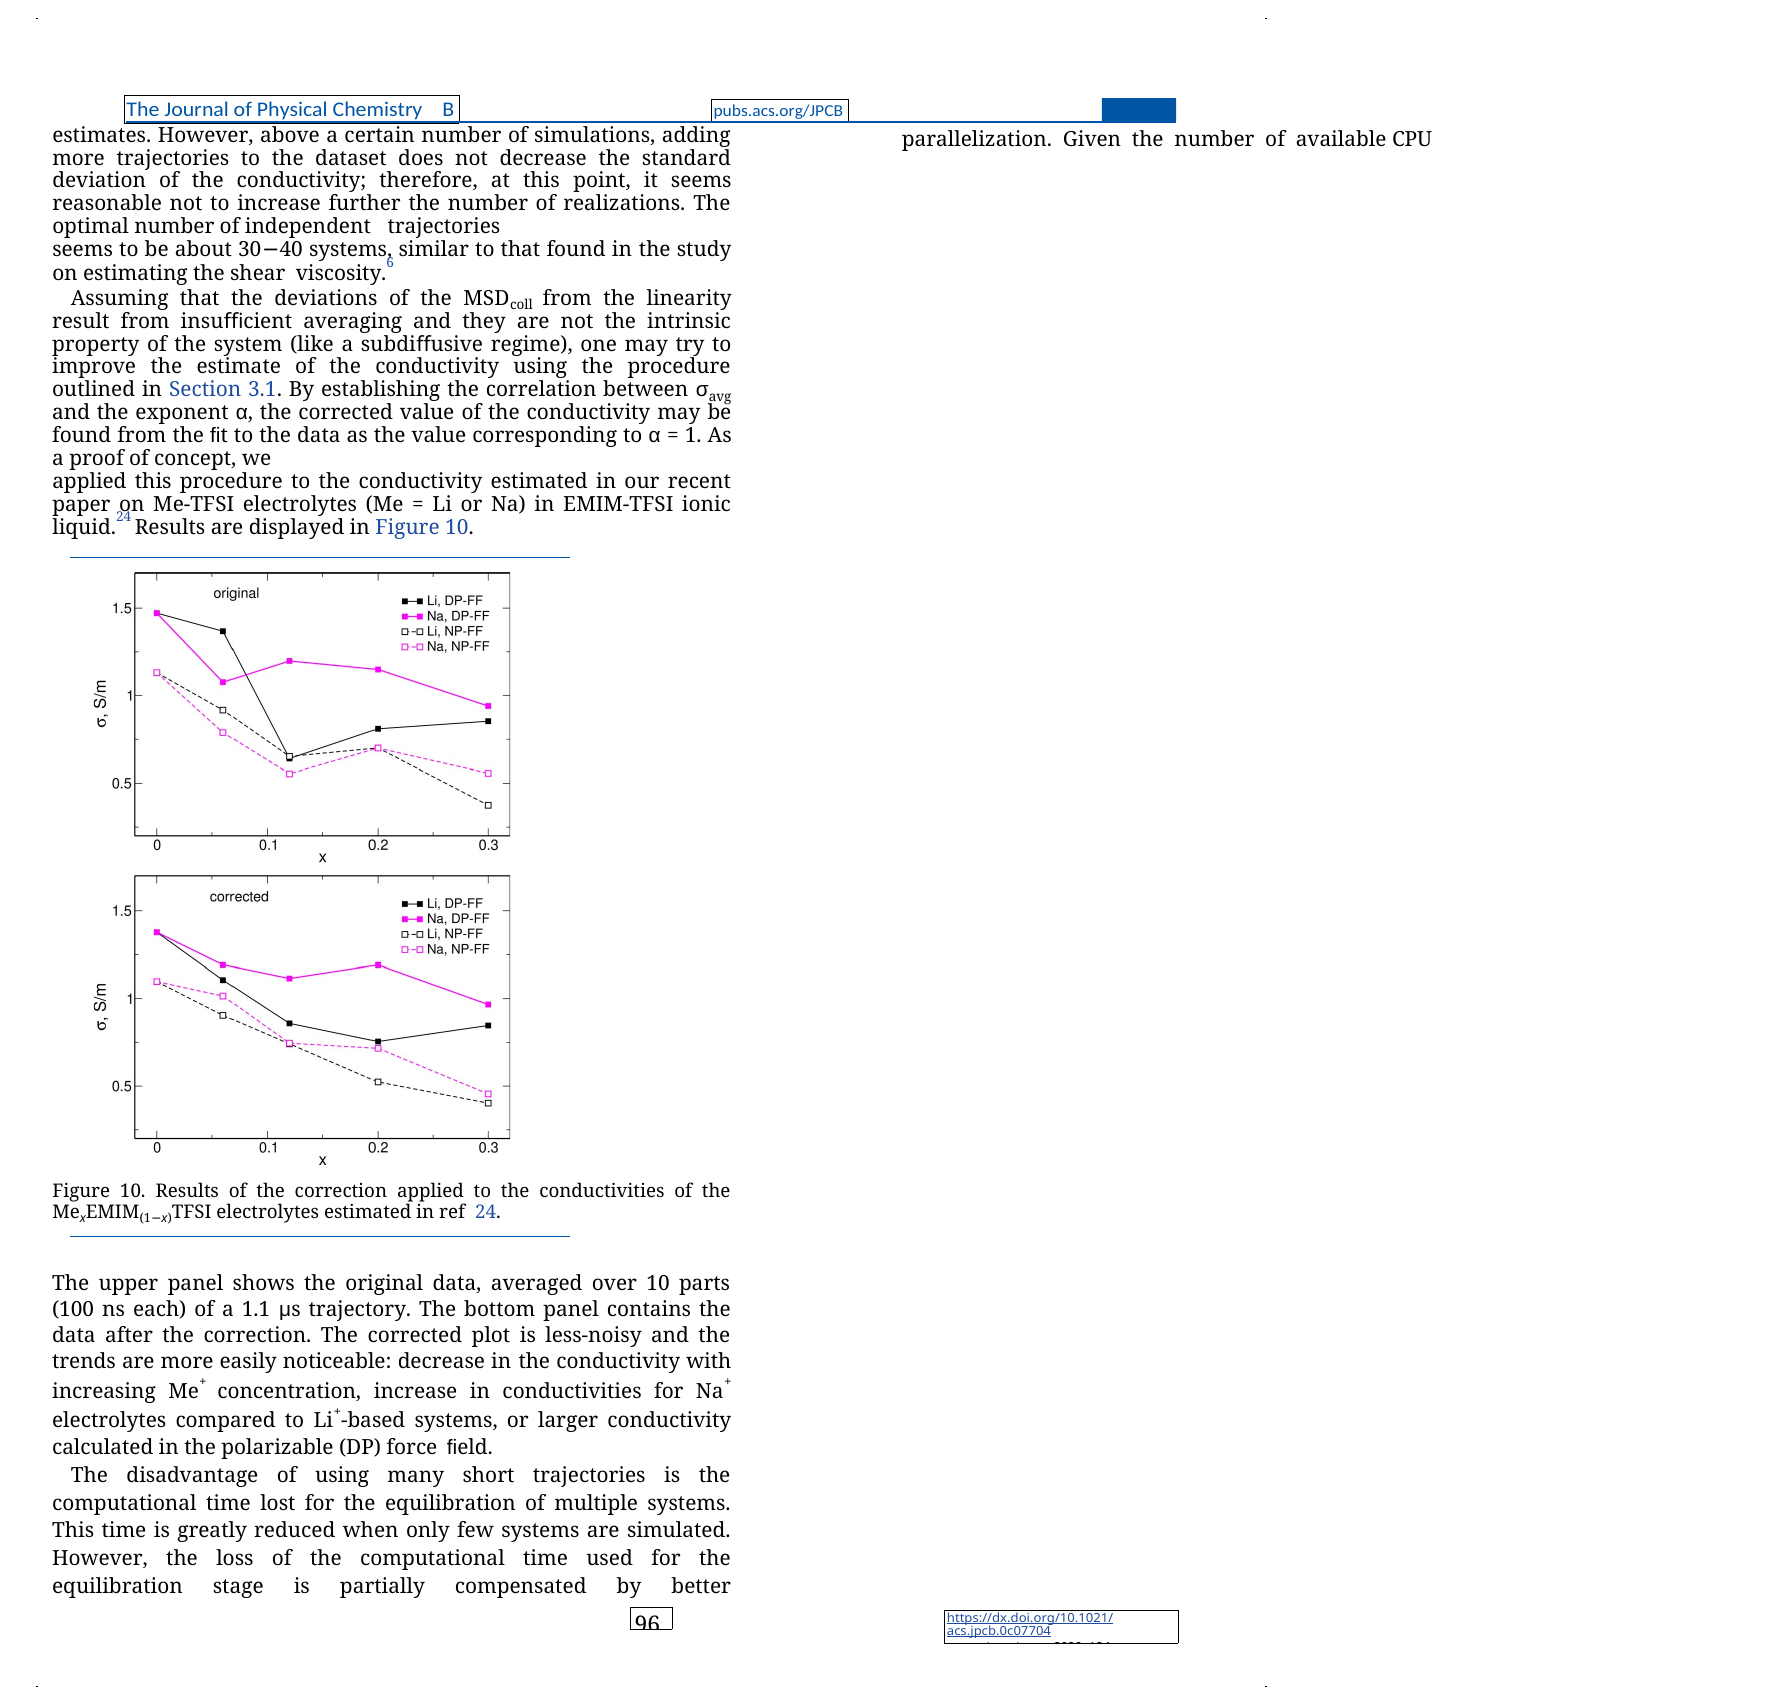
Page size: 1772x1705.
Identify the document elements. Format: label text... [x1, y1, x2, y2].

text seems to be about 30−40 systems, similar to that found in the study on estimating the shear viscosity.6 [52, 239, 731, 287]
picture [93, 572, 511, 1165]
text parallelization. Given the number of available CPU [902, 124, 1645, 152]
text estimates. However, above a certain number of simulations, adding more trajectories to the dataset does not decrease the standard deviation of the conductivity; therefore, at this point, it seems reasonable not to increase further the number of realizations. The optimal number of independent trajectories [52, 124, 731, 238]
text Figure 10. Results of the correction applied to the conductivities of the MexEMIM(1−x)TFSI electrolytes estimated in ref 24. [52, 1181, 731, 1222]
text The upper panel shows the original data, averaged over 10 parts (100 ns each) of a 1.1 μs trajectory. The bottom panel contains the data after the correction. The corrected plot is less-noisy and the trends are more easily noticeable: decrease in the conductivity with increasing Me+ concentration, increase in conductivities for Na+ electrolytes compared to Li+-based systems, or larger conductivity calculated in the polarizable (DP) force ﬁeld. [52, 1270, 731, 1460]
text applied this procedure to the conductivity estimated in our recent paper on Me-TFSI electrolytes (Me = Li or Na) in EMIM-TFSI ionic liquid.24 Results are displayed in Figure 10. [52, 470, 731, 539]
text The disadvantage of using many short trajectories is the computational time lost for the equilibration of multiple systems. This time is greatly reduced when only few systems are simulated. However, the loss of the computational time used for the equilibration stage is partially compensated by better [52, 1460, 731, 1600]
text Assuming that the deviations of the MSDcoll from the linearity result from insuﬃcient averaging and they are not the intrinsic property of the system (like a subdiﬀusive regime), one may try to improve the estimate of the conductivity using the procedure outlined in Section 3.1. By establishing the correlation between σavg and the exponent α, the corrected value of the conductivity may be found from the ﬁt to the data as the value corresponding to α = 1. As a proof of concept, we [52, 287, 731, 470]
